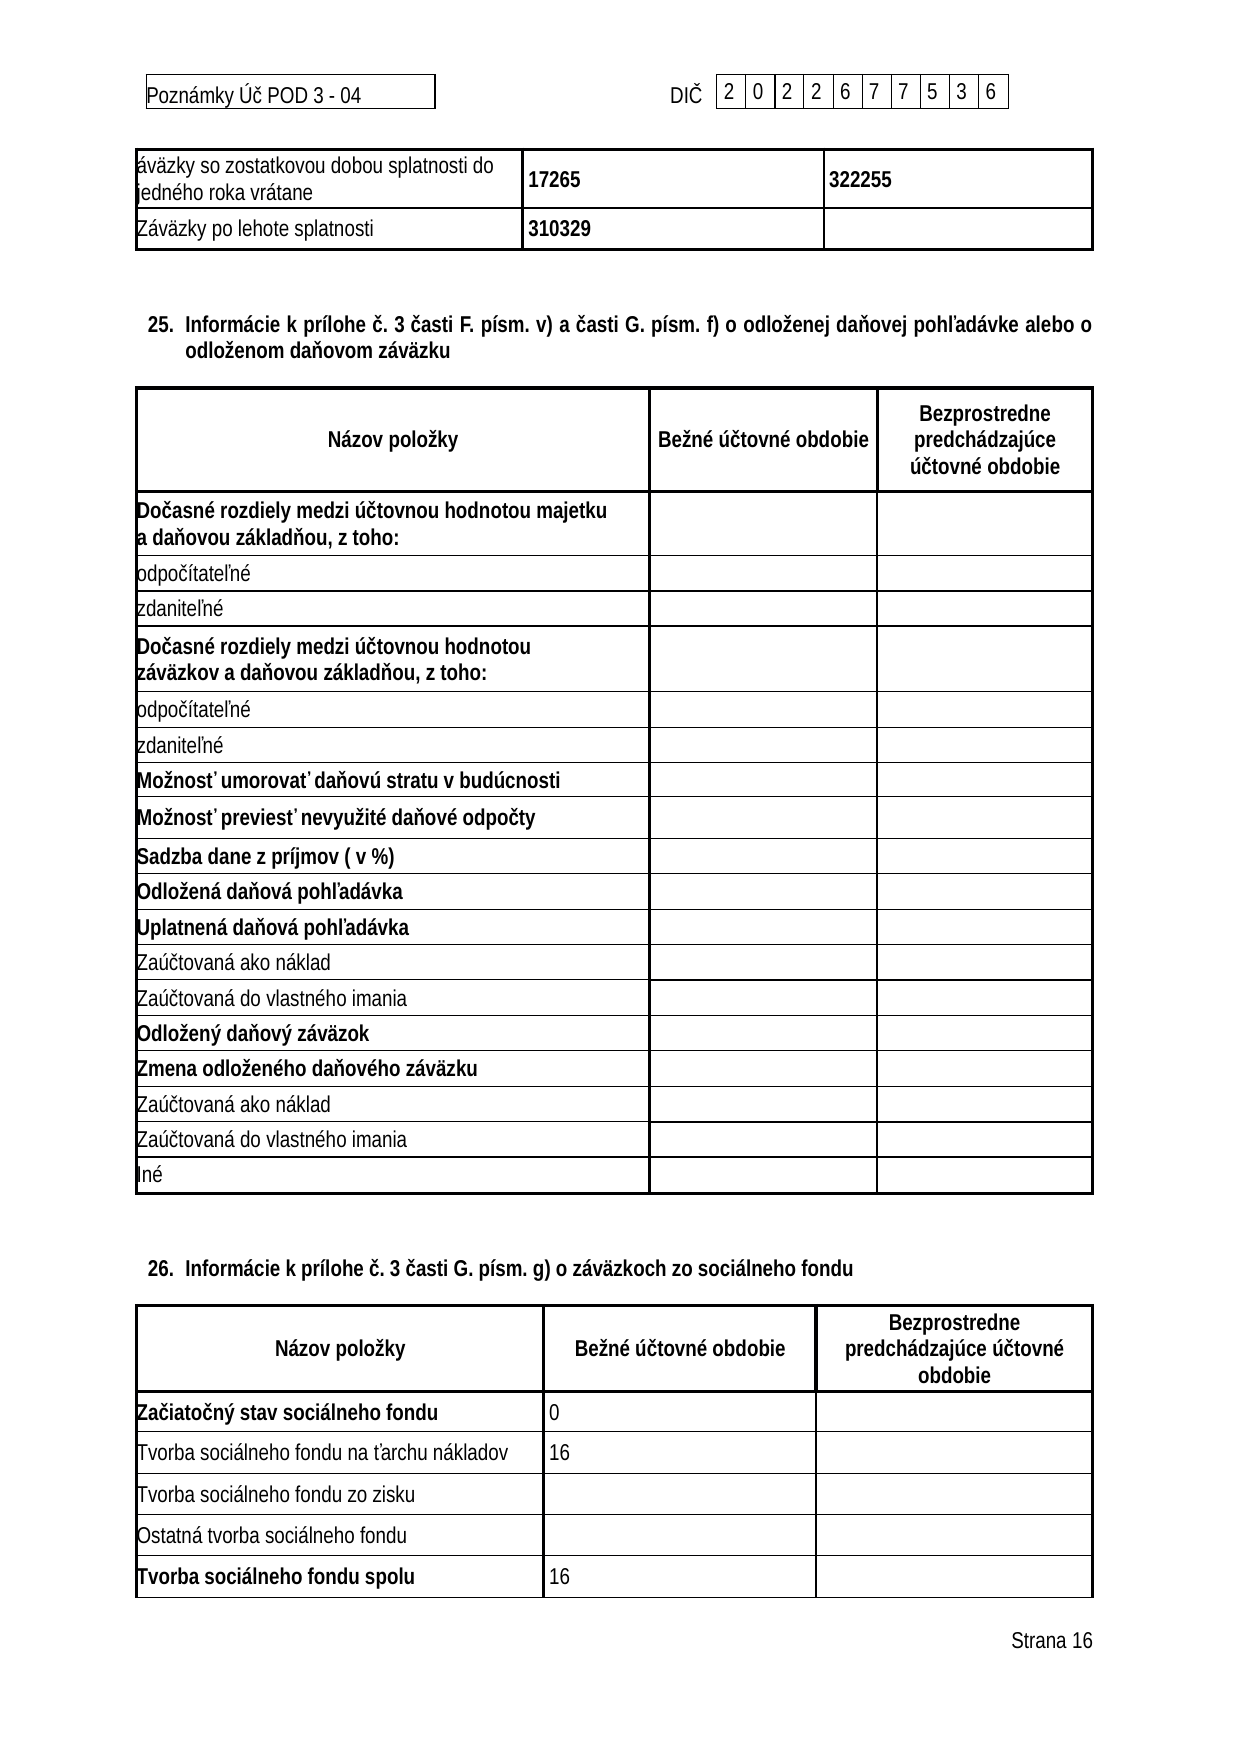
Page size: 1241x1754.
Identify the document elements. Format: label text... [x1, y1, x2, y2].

table_cell odpočítateľné [138, 556, 648, 590]
table_header Bežné účtovné obdobie [545, 1307, 814, 1390]
table_cell [878, 981, 1091, 1015]
table_cell zdaniteľné [138, 592, 648, 625]
table_cell 0 [545, 1393, 815, 1431]
table_cell [878, 1123, 1091, 1156]
table_cell [651, 1051, 876, 1086]
table_cell Dočasné rozdiely medzi účtovnou hodnotou majetku a daňovou základňou, z toho: [138, 493, 648, 554]
table_cell [817, 1474, 1091, 1514]
table_cell Ostatná tvorba sociálneho fondu [138, 1515, 542, 1555]
table_cell [651, 839, 876, 873]
table_cell Odložená daňová pohľadávka [138, 874, 648, 908]
table_cell [817, 1556, 1091, 1597]
table_cell [878, 1051, 1091, 1086]
table_cell Zaúčtovaná do vlastného imania [138, 1122, 648, 1156]
table_cell Odložený daňový záväzok [138, 1016, 648, 1050]
table_cell [817, 1515, 1091, 1555]
table_cell [651, 493, 876, 554]
table_cell [651, 728, 876, 762]
title Informácie k prílohe č. 3 časti G. písm. g) o záväzkoch zo sociálneho fondu [148, 1254, 1093, 1281]
table_cell Možnosť previesť nevyužité daňové odpočty [138, 797, 648, 838]
table_cell 16 [545, 1432, 815, 1472]
table_cell [878, 556, 1091, 590]
table_cell Tvorba sociálneho fondu na ťarchu nákladov [138, 1432, 542, 1472]
table_cell 310329 [524, 209, 823, 248]
table_cell [878, 1016, 1091, 1050]
table_cell [651, 874, 876, 908]
table_cell Uplatnená daňová pohľadávka [138, 910, 648, 944]
table_cell [651, 1016, 876, 1050]
table_cell [878, 763, 1091, 796]
table_cell 17265 [524, 151, 823, 207]
table_cell [651, 556, 876, 590]
table_cell [545, 1515, 815, 1555]
table_cell [878, 1087, 1091, 1121]
table_header Bežné účtovné obdobie [651, 390, 876, 489]
table_cell [878, 692, 1091, 726]
table_header Bezprostredne predchádzajúce účtovné obdobie [818, 1307, 1091, 1390]
table_cell Dočasné rozdiely medzi účtovnou hodnotou záväzkov a daňovou základňou, z toho: [138, 627, 648, 691]
table_cell [878, 910, 1091, 944]
table_cell [878, 592, 1091, 625]
table_cell Začiatočný stav sociálneho fondu [138, 1393, 542, 1431]
table_cell [878, 945, 1091, 979]
table_cell [878, 627, 1091, 691]
table_cell [651, 763, 876, 796]
table_cell [651, 981, 876, 1015]
table_cell Sadzba dane z príjmov ( v %) [138, 839, 648, 873]
table_header Názov položky [138, 1307, 542, 1390]
table_cell [651, 592, 876, 625]
table_cell Záväzky po lehote splatnosti [138, 209, 521, 248]
table_cell [651, 797, 876, 838]
table_cell Možnosť umorovať daňovú stratu v budúcnosti [138, 763, 648, 796]
table_cell zdaniteľné [138, 728, 648, 762]
table_cell Tvorba sociálneho fondu zo zisku [138, 1474, 542, 1514]
title Informácie k prílohe č. 3 časti F. písm. v) a časti G. písm. f) o odloženej daňovej pohľadávke alebo o odloženom daňovom záväzku [148, 311, 1093, 363]
table_cell [545, 1474, 815, 1514]
table_cell [651, 627, 876, 691]
table_cell [817, 1393, 1091, 1431]
table_cell [651, 1087, 876, 1121]
table_cell odpočítateľné [138, 692, 648, 726]
table_cell Zaúčtovaná ako náklad [138, 945, 648, 979]
table_cell 16 [545, 1556, 815, 1597]
table_cell [651, 692, 876, 726]
table_cell [817, 1432, 1091, 1472]
table_cell 322255 [825, 151, 1091, 207]
table_cell [651, 1158, 876, 1192]
table_cell [878, 797, 1091, 838]
table_cell áväzky so zostatkovou dobou splatnosti do jedného roka vrátane [138, 151, 521, 207]
table_cell Zaúčtovaná ako náklad [138, 1087, 648, 1121]
table_cell [878, 728, 1091, 762]
table_cell Zmena odloženého daňového záväzku [138, 1051, 648, 1086]
table_cell Tvorba sociálneho fondu spolu [138, 1556, 542, 1597]
table_cell [825, 209, 1091, 248]
table_header Názov položky [138, 390, 648, 489]
table_cell [878, 1158, 1091, 1192]
table_cell Iné [138, 1158, 648, 1192]
table_cell [878, 493, 1091, 554]
table_cell [651, 945, 876, 979]
table_cell [878, 839, 1091, 873]
table_cell Zaúčtovaná do vlastného imania [138, 980, 648, 1015]
table_cell [651, 1123, 876, 1156]
table_cell [651, 910, 876, 944]
table_header Bezprostredne predchádzajúce účtovné obdobie [879, 390, 1091, 489]
table_cell [878, 874, 1091, 908]
